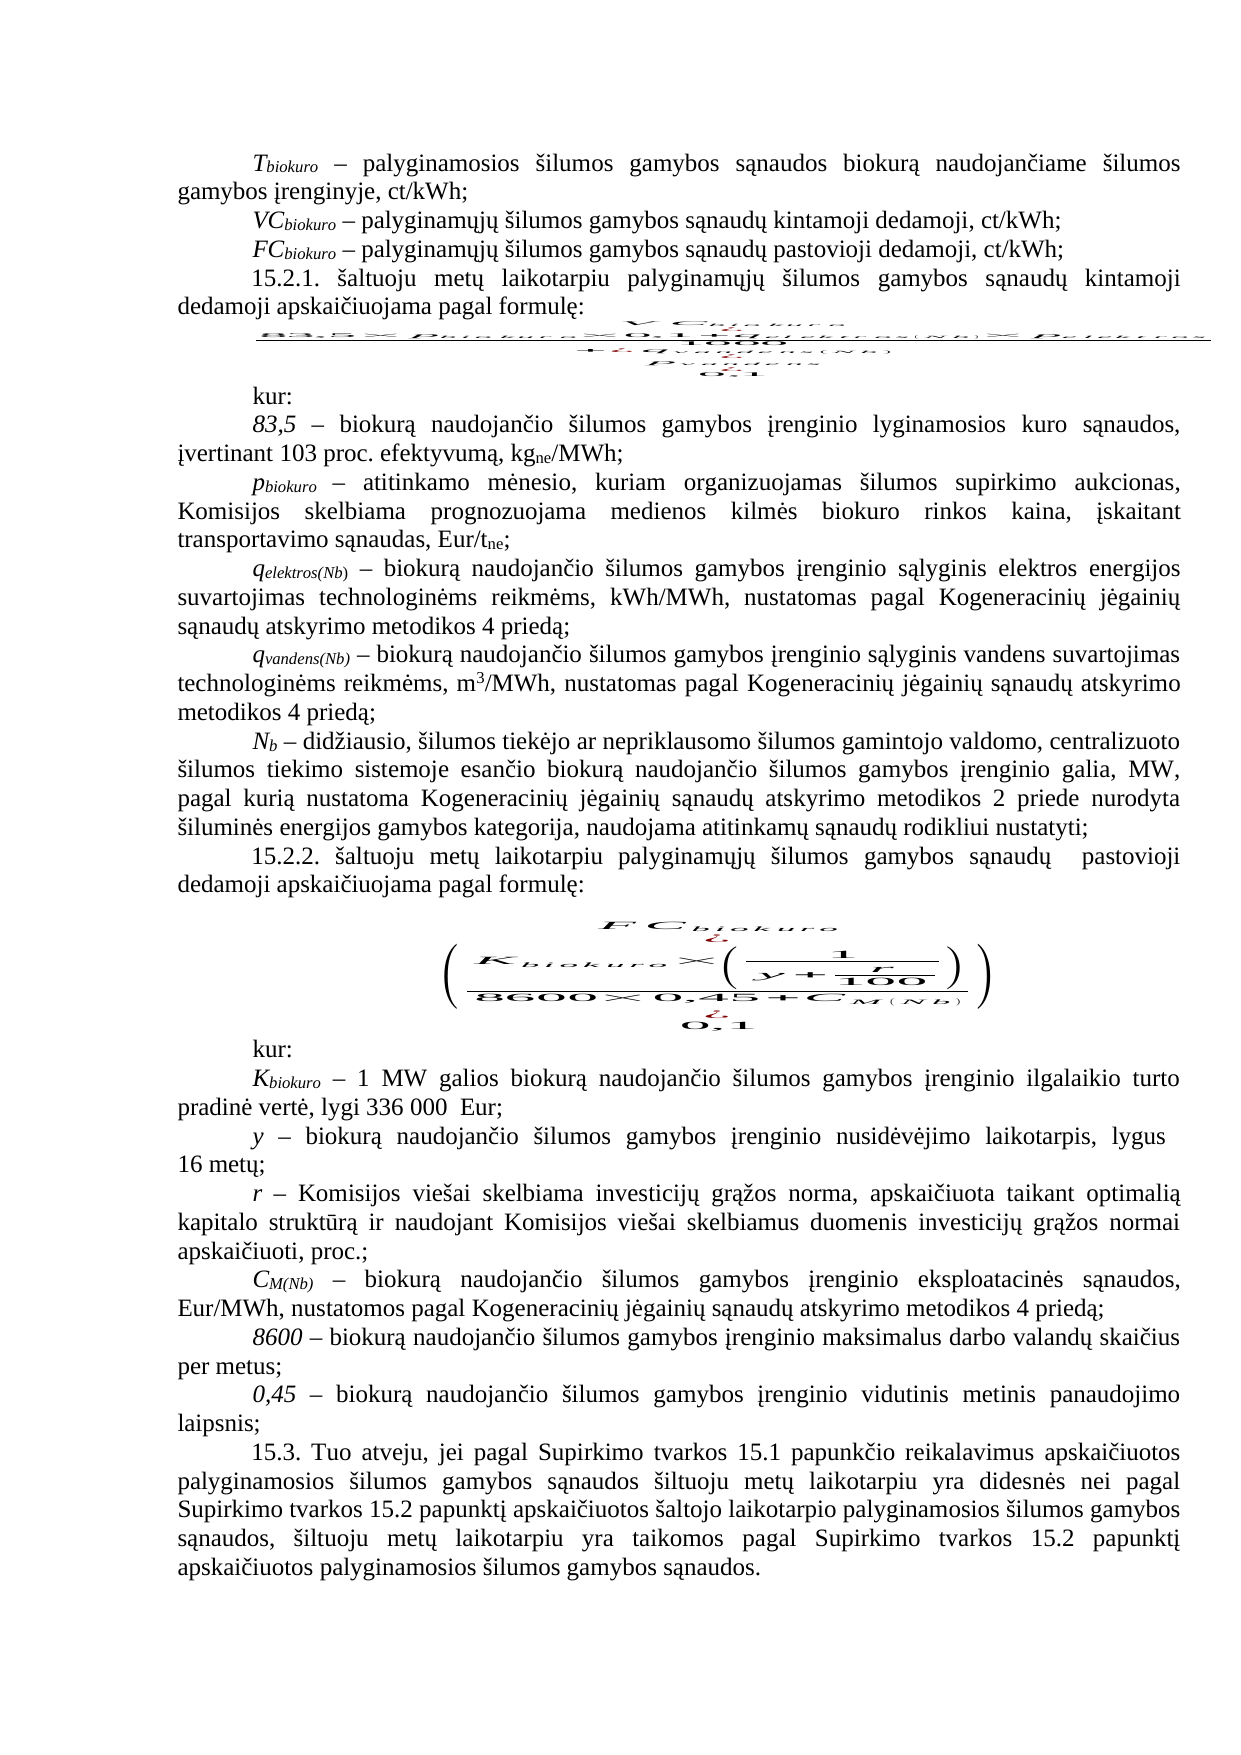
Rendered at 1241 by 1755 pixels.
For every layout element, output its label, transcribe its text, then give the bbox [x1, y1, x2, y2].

text kur: [177, 1034, 1181, 1063]
text 15.3. Tuo atveju, jei pagal Supirkimo tvarkos 15.1 papunkčio reikalavimus apskaičiuotos palyginamosios šilumos gamybos sąnaudos šiltuoju metų laikotarpiu yra didesnės nei pagal Supirkimo tvarkos 15.2 papunktį apskaičiuotos šaltojo laikotarpio palyginamosios šilumos gamybos sąnaudos, šiltuoju metų laikotarpiu yra taikomos pagal Supirkimo tvarkos 15.2 papunktį apskaičiuotos palyginamosios šilumos gamybos sąnaudos. [177, 1437, 1181, 1581]
text 15.2.1. šaltuoju metų laikotarpiu palyginamųjų šilumos gamybos sąnaudų kintamoji dedamoji apskaičiuojama pagal formulę: [177, 263, 1181, 320]
text 0,45 – biokurą naudojančio šilumos gamybos įrenginio vidutinis metinis panaudojimo laipsnis; [177, 1379, 1181, 1437]
text Kbiokuro – 1 MW galios biokurą naudojančio šilumos gamybos įrenginio ilgalaikio turto pradinė vertė, lygi 336 000 Eur; [177, 1063, 1181, 1121]
text Nb – didžiausio, šilumos tiekėjo ar nepriklausomo šilumos gamintojo valdomo, centralizuoto šilumos tiekimo sistemoje esančio biokurą naudojančio šilumos gamybos įrenginio galia, MW, pagal kurią nustatoma Kogeneracinių jėgainių sąnaudų atskyrimo metodikos 2 priede nurodyta šiluminės energijos gamybos kategorija, naudojama atitinkamų sąnaudų rodikliui nustatyti; [177, 726, 1181, 841]
text FCbiokuro – palyginamųjų šilumos gamybos sąnaudų pastovioji dedamoji, ct/kWh; [177, 234, 1181, 263]
text r – Komisijos viešai skelbiama investicijų grąžos norma, apskaičiuota taikant optimalią kapitalo struktūrą ir naudojant Komisijos viešai skelbiamus duomenis investicijų grąžos normai apskaičiuoti, proc.; [177, 1178, 1181, 1264]
text kur: [177, 381, 1181, 409]
text 15.2.2. šaltuoju metų laikotarpiu palyginamųjų šilumos gamybos sąnaudų pastovioji dedamoji apskaičiuojama pagal formulę: [177, 841, 1181, 898]
text 83,5 – biokurą naudojančio šilumos gamybos įrenginio lyginamosios kuro sąnaudos, įvertinant 103 proc. efektyvumą, kgne/MWh; [177, 409, 1181, 467]
text qelektros(Nb) – biokurą naudojančio šilumos gamybos įrenginio sąlyginis elektros energijos suvartojimas technologinėms reikmėms, kWh/MWh, nustatomas pagal Kogeneracinių jėgainių sąnaudų atskyrimo metodikos 4 priedą; [177, 553, 1181, 639]
text Tbiokuro – palyginamosios šilumos gamybos sąnaudos biokurą naudojančiame šilumos gamybos įrenginyje, ct/kWh; [177, 148, 1181, 205]
text pbiokuro – atitinkamo mėnesio, kuriam organizuojamas šilumos supirkimo aukcionas, Komisijos skelbiama prognozuojama medienos kilmės biokuro rinkos kaina, įskaitant transportavimo sąnaudas, Eur/tne; [177, 467, 1181, 553]
text 8600 – biokurą naudojančio šilumos gamybos įrenginio maksimalus darbo valandų skaičius per metus; [177, 1322, 1181, 1379]
text VCbiokuro – palyginamųjų šilumos gamybos sąnaudų kintamoji dedamoji, ct/kWh; [177, 205, 1181, 234]
text qvandens(Nb) – biokurą naudojančio šilumos gamybos įrenginio sąlyginis vandens suvartojimas technologinėms reikmėms, m3/MWh, nustatomas pagal Kogeneracinių jėgainių sąnaudų atskyrimo metodikos 4 priedą; [177, 639, 1181, 726]
text CM(Nb) – biokurą naudojančio šilumos gamybos įrenginio eksploatacinės sąnaudos, Eur/MWh, nustatomos pagal Kogeneracinių jėgainių sąnaudų atskyrimo metodikos 4 priedą; [177, 1264, 1181, 1322]
text y – biokurą naudojančio šilumos gamybos įrenginio nusidėvėjimo laikotarpis, lygus 16 metų; [177, 1121, 1181, 1178]
